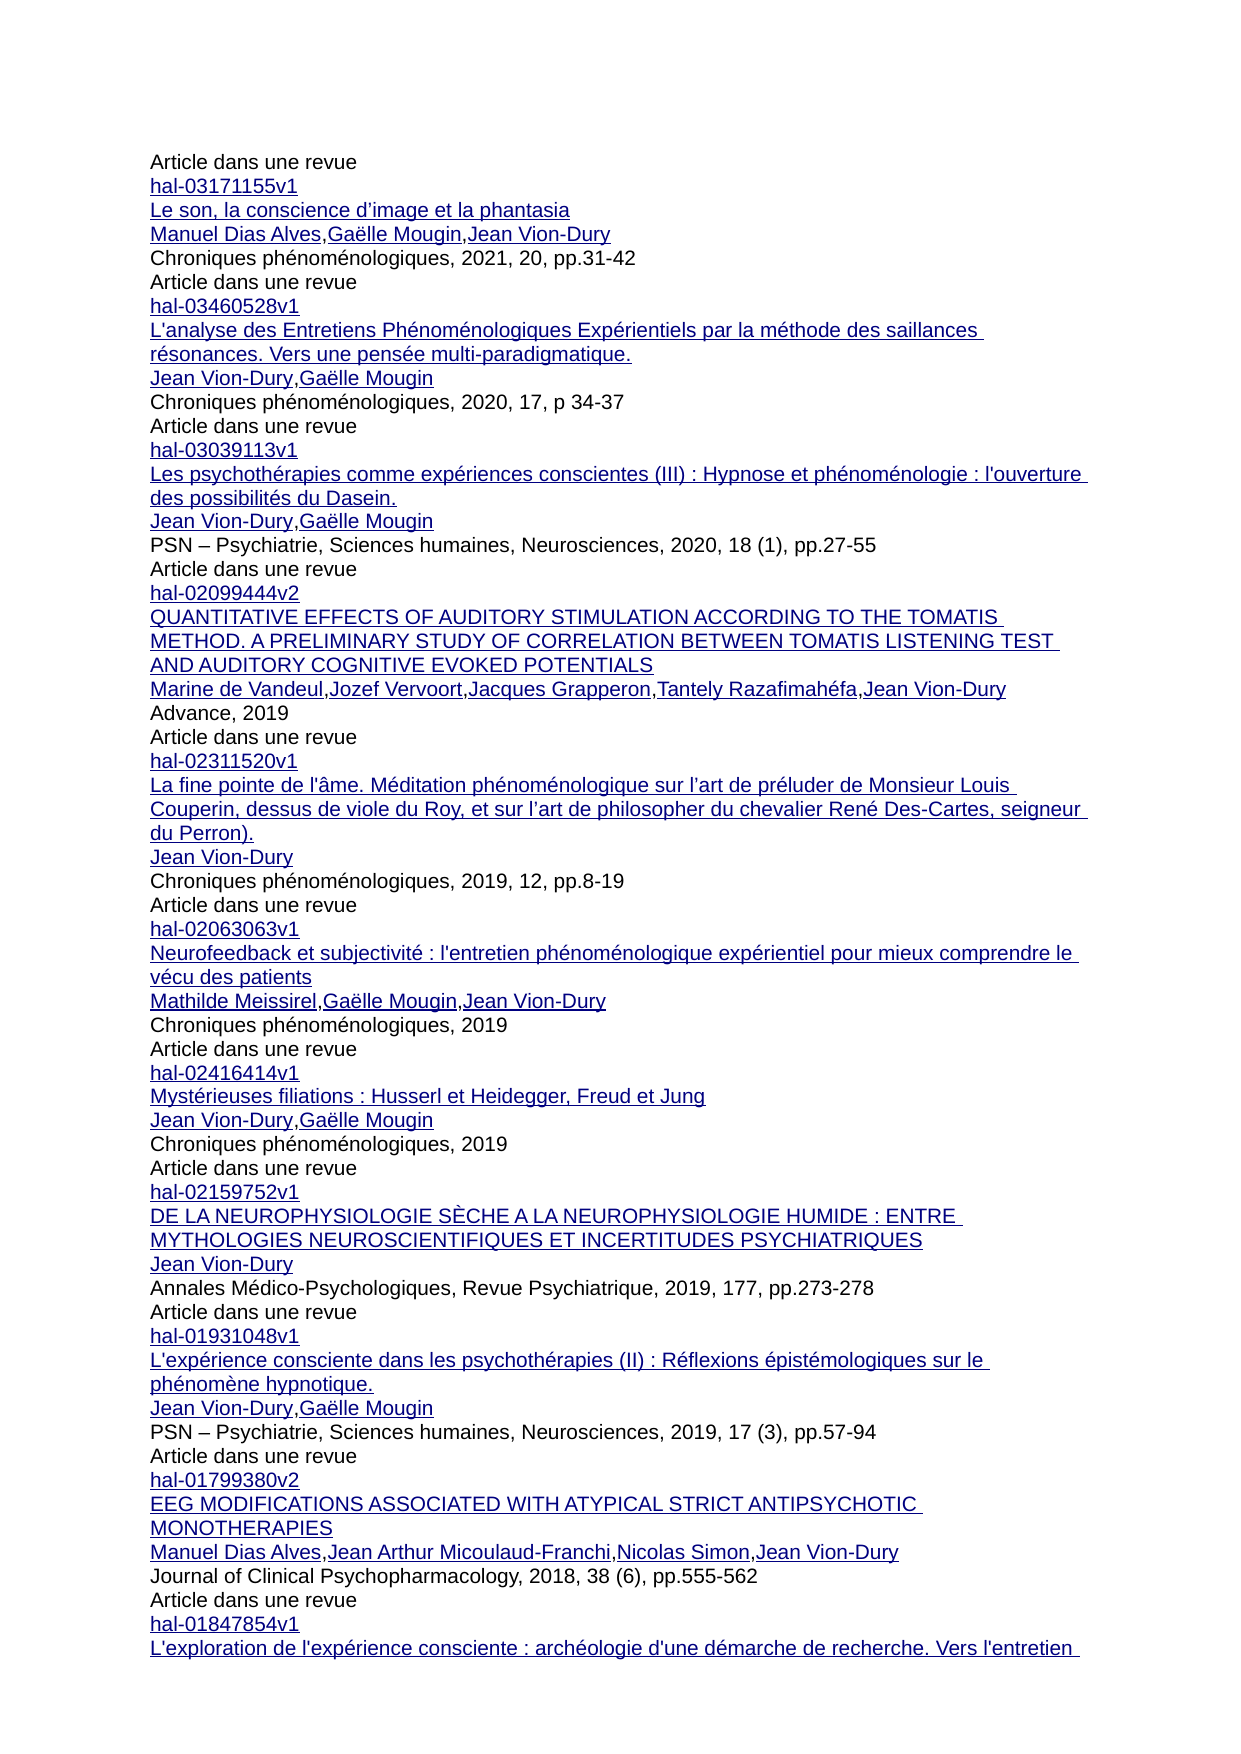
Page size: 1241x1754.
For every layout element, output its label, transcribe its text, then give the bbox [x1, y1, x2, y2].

table_cell L'expérience consciente dans les psychothérapies (II) : Réflexions épistémologiques sur le phénomène hypnotique. Jean Vion-Dury,Gaëlle Mougin PSN – Psychiatrie, Sciences humaines, Neurosciences, 2019, 17 (3), pp.57-94 Article dans une revue hal-01799380v2 [150, 1348, 1090, 1492]
table_cell Les psychothérapies comme expériences conscientes (III) : Hypnose et phénoménologie : l'ouverture des possibilités du Dasein. Jean Vion-Dury,Gaëlle Mougin PSN – Psychiatrie, Sciences humaines, Neurosciences, 2020, 18 (1), pp.27-55 Article dans une revue hal-02099444v2 [150, 461, 1090, 605]
table_cell Neurofeedback et subjectivité : l'entretien phénoménologique expérientiel pour mieux comprendre le vécu des patients Mathilde Meissirel,Gaëlle Mougin,Jean Vion-Dury Chroniques phénoménologiques, 2019 Article dans une revue hal-02416414v1 [150, 941, 1090, 1084]
table_cell L'exploration de l'expérience consciente : archéologie d'une démarche de recherche. Vers l'entretien [150, 1635, 1090, 1659]
table_cell EEG MODIFICATIONS ASSOCIATED WITH ATYPICAL STRICT ANTIPSYCHOTIC MONOTHERAPIES Manuel Dias Alves,Jean Arthur Micoulaud-Franchi,Nicolas Simon,Jean Vion-Dury Journal of Clinical Psychopharmacology, 2018, 38 (6), pp.555-562 Article dans une revue hal-01847854v1 [150, 1492, 1090, 1635]
table_cell Article dans une revue hal-03171155v1 [150, 150, 1090, 198]
table_cell Mystérieuses filiations : Husserl et Heidegger, Freud et Jung Jean Vion-Dury,Gaëlle Mougin Chroniques phénoménologiques, 2019 Article dans une revue hal-02159752v1 [150, 1084, 1090, 1204]
table_cell Le son, la conscience d’image et la phantasia Manuel Dias Alves,Gaëlle Mougin,Jean Vion-Dury Chroniques phénoménologiques, 2021, 20, pp.31-42 Article dans une revue hal-03460528v1 [150, 198, 1090, 318]
table_cell La fine pointe de l'âme. Méditation phénoménologique sur l’art de préluder de Monsieur Louis Couperin, dessus de viole du Roy, et sur l’art de philosopher du chevalier René Des-Cartes, seigneur du Perron). Jean Vion-Dury Chroniques phénoménologiques, 2019, 12, pp.8-19 Article dans une revue hal-02063063v1 [150, 773, 1090, 941]
table_cell QUANTITATIVE EFFECTS OF AUDITORY STIMULATION ACCORDING TO THE TOMATIS METHOD. A PRELIMINARY STUDY OF CORRELATION BETWEEN TOMATIS LISTENING TEST AND AUDITORY COGNITIVE EVOKED POTENTIALS Marine de Vandeul,Jozef Vervoort,Jacques Grapperon,Tantely Razafimahéfa,Jean Vion-Dury Advance, 2019 Article dans une revue hal-02311520v1 [150, 605, 1090, 773]
table_cell L'analyse des Entretiens Phénoménologiques Expérientiels par la méthode des saillances résonances. Vers une pensée multi-paradigmatique. Jean Vion-Dury,Gaëlle Mougin Chroniques phénoménologiques, 2020, 17, p 34-37 Article dans une revue hal-03039113v1 [150, 318, 1090, 461]
table_cell DE LA NEUROPHYSIOLOGIE SÈCHE A LA NEUROPHYSIOLOGIE HUMIDE : ENTRE MYTHOLOGIES NEUROSCIENTIFIQUES ET INCERTITUDES PSYCHIATRIQUES Jean Vion-Dury Annales Médico-Psychologiques, Revue Psychiatrique, 2019, 177, pp.273-278 Article dans une revue hal-01931048v1 [150, 1204, 1090, 1348]
